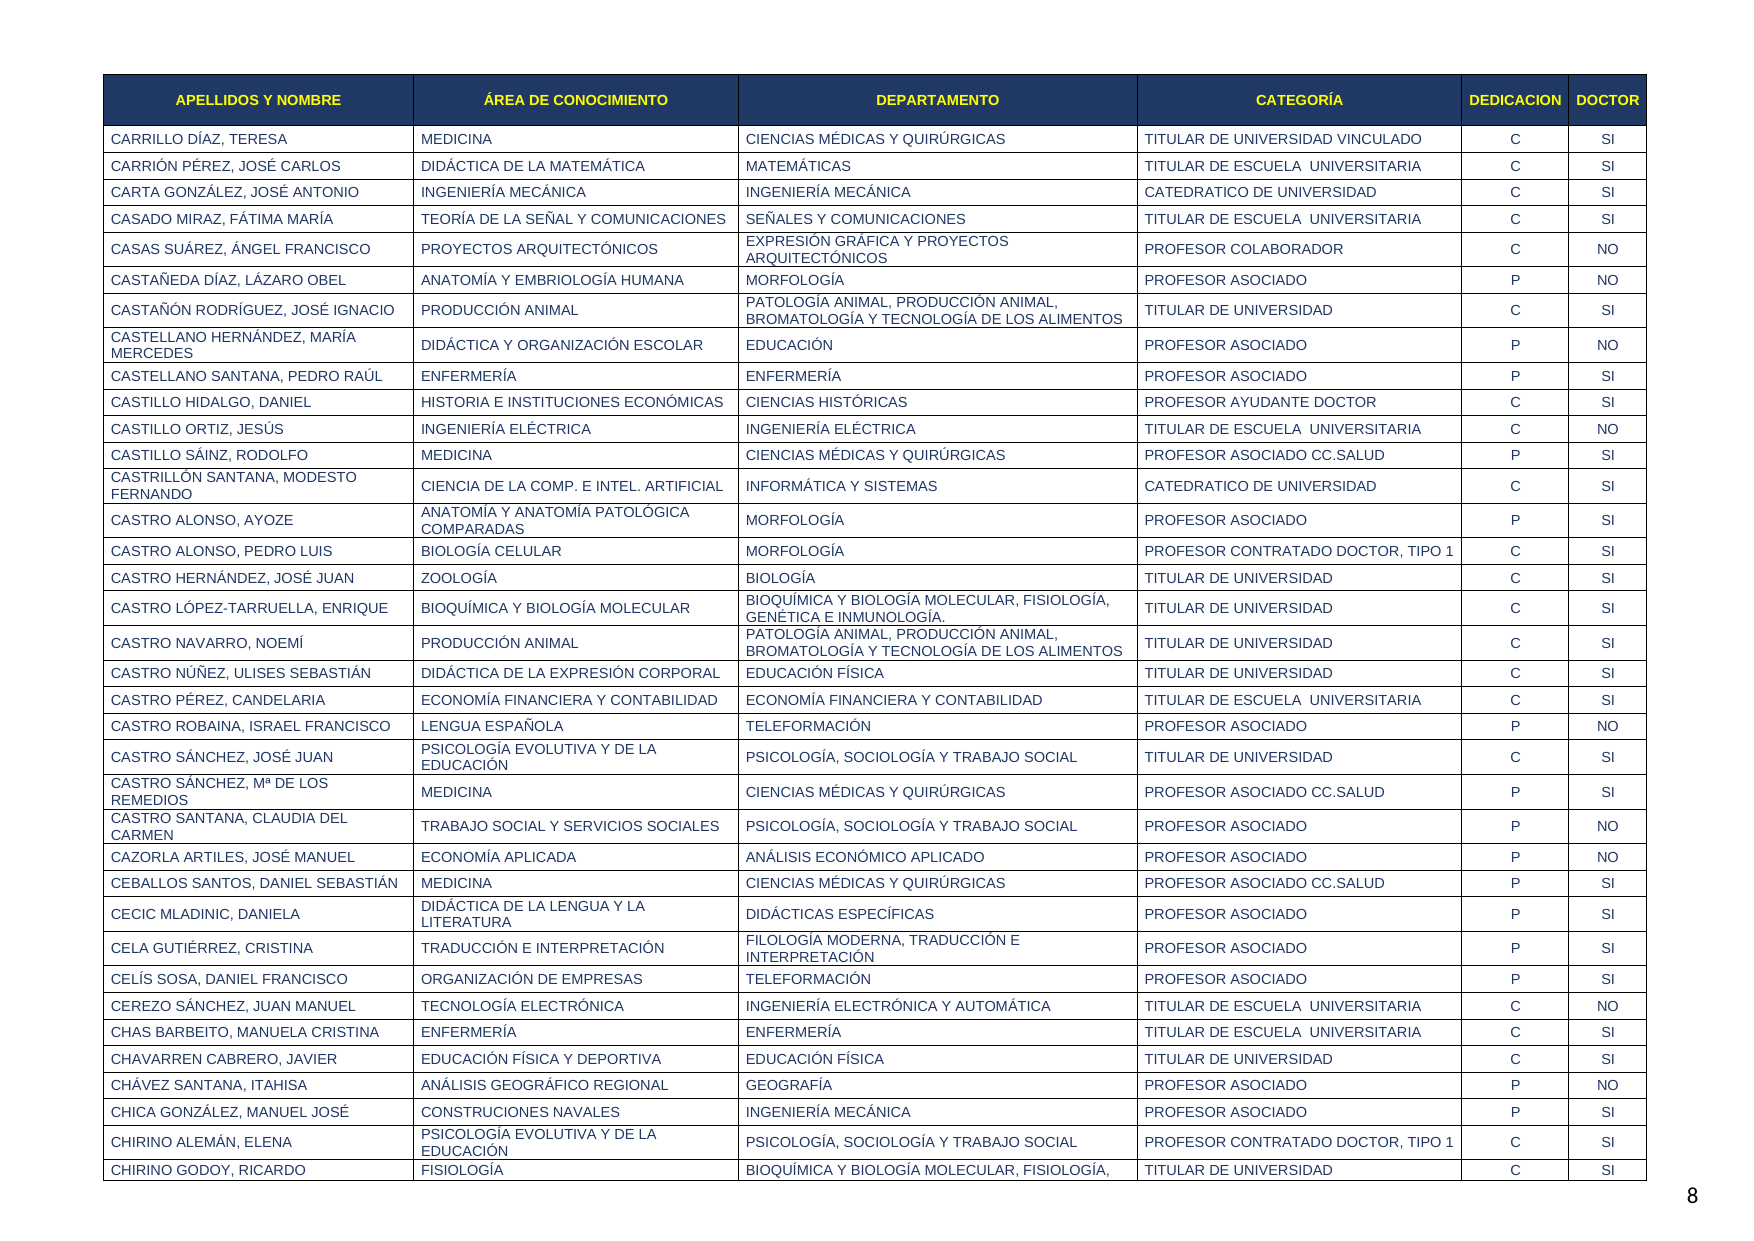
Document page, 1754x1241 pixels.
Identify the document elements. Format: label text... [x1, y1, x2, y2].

table_cell CECIC MLADINIC, DANIELA [104, 897, 413, 931]
table_cell PROYECTOS ARQUITECTÓNICOS [414, 233, 738, 266]
table_cell TITULAR DE ESCUELA UNIVERSITARIA [1138, 1020, 1461, 1045]
table_cell CHICA GONZÁLEZ, MANUEL JOSÉ [104, 1099, 413, 1125]
table_cell C [1462, 1126, 1568, 1159]
table_cell TITULAR DE ESCUELA UNIVERSITARIA [1138, 416, 1461, 442]
table_cell CEBALLOS SANTOS, DANIEL SEBASTIÁN [104, 871, 413, 896]
table_cell PROFESOR ASOCIADO [1138, 897, 1461, 931]
table_cell TITULAR DE UNIVERSIDAD [1138, 740, 1461, 774]
table_cell DIDÁCTICA DE LA EXPRESIÓN CORPORAL [414, 661, 738, 686]
table_header ÁREA DE CONOCIMIENTO [414, 75, 738, 125]
table_cell CASTRO LÓPEZ-TARRUELLA, ENRIQUE [104, 591, 413, 625]
table_cell P [1462, 504, 1568, 537]
table_cell CASTRO HERNÁNDEZ, JOSÉ JUAN [104, 565, 413, 590]
table_cell CIENCIAS MÉDICAS Y QUIRÚRGICAS [739, 443, 1137, 468]
table_cell SI [1569, 966, 1646, 992]
table_cell PROFESOR ASOCIADO [1138, 844, 1461, 869]
table_cell ECONOMÍA FINANCIERA Y CONTABILIDAD [414, 687, 738, 713]
table_cell TRADUCCIÓN E INTERPRETACIÓN [414, 932, 738, 965]
table_cell P [1462, 1099, 1568, 1125]
table_cell ORGANIZACIÓN DE EMPRESAS [414, 966, 738, 992]
table_cell TITULAR DE UNIVERSIDAD [1138, 1046, 1461, 1072]
table_header DOCTOR [1569, 75, 1646, 125]
table_cell INFORMÁTICA Y SISTEMAS [739, 469, 1137, 503]
table_cell TITULAR DE UNIVERSIDAD [1138, 591, 1461, 625]
table_cell FISIOLOGÍA [414, 1160, 738, 1180]
table_cell ANÁLISIS ECONÓMICO APLICADO [739, 844, 1137, 869]
table_cell PROFESOR CONTRATADO DOCTOR, TIPO 1 [1138, 538, 1461, 564]
table_cell SI [1569, 775, 1646, 808]
table_cell EXPRESIÓN GRÁFICA Y PROYECTOS ARQUITECTÓNICOS [739, 233, 1137, 266]
table_cell CASTELLANO HERNÁNDEZ, MARÍA MERCEDES [104, 328, 413, 362]
table_cell TITULAR DE UNIVERSIDAD [1138, 294, 1461, 327]
table_cell TITULAR DE UNIVERSIDAD [1138, 1160, 1461, 1180]
table_cell CHÁVEZ SANTANA, ITAHISA [104, 1073, 413, 1098]
table_cell SI [1569, 897, 1646, 931]
table_cell INGENIERÍA ELÉCTRICA [414, 416, 738, 442]
table_cell C [1462, 1160, 1568, 1180]
table_cell SI [1569, 538, 1646, 564]
table_cell C [1462, 390, 1568, 415]
table_cell P [1462, 897, 1568, 931]
table_cell PSICOLOGÍA EVOLUTIVA Y DE LA EDUCACIÓN [414, 1126, 738, 1159]
table_cell SI [1569, 687, 1646, 713]
table_cell CATEDRATICO DE UNIVERSIDAD [1138, 180, 1461, 205]
table_cell CASTRILLÓN SANTANA, MODESTO FERNANDO [104, 469, 413, 503]
table_cell PSICOLOGÍA, SOCIOLOGÍA Y TRABAJO SOCIAL [739, 810, 1137, 843]
table_cell SEÑALES Y COMUNICACIONES [739, 206, 1137, 232]
table_cell INGENIERÍA ELÉCTRICA [739, 416, 1137, 442]
table_cell PSICOLOGÍA, SOCIOLOGÍA Y TRABAJO SOCIAL [739, 1126, 1137, 1159]
table_cell CASTRO SÁNCHEZ, JOSÉ JUAN [104, 740, 413, 774]
table_cell CASADO MIRAZ, FÁTIMA MARÍA [104, 206, 413, 232]
table_cell EDUCACIÓN [739, 328, 1137, 362]
table_cell MORFOLOGÍA [739, 538, 1137, 564]
table_cell P [1462, 932, 1568, 965]
table_cell CELA GUTIÉRREZ, CRISTINA [104, 932, 413, 965]
table_cell PROFESOR ASOCIADO CC.SALUD [1138, 443, 1461, 468]
table_cell BIOQUÍMICA Y BIOLOGÍA MOLECULAR, FISIOLOGÍA, [739, 1160, 1137, 1180]
table_cell CASTAÑEDA DÍAZ, LÁZARO OBEL [104, 267, 413, 293]
table_cell TEORÍA DE LA SEÑAL Y COMUNICACIONES [414, 206, 738, 232]
table_cell SI [1569, 626, 1646, 659]
table_cell HISTORIA E INSTITUCIONES ECONÓMICAS [414, 390, 738, 415]
table_cell TITULAR DE UNIVERSIDAD VINCULADO [1138, 126, 1461, 152]
table_cell P [1462, 1073, 1568, 1098]
table_cell FILOLOGÍA MODERNA, TRADUCCIÓN E INTERPRETACIÓN [739, 932, 1137, 965]
table_cell P [1462, 328, 1568, 362]
table_cell C [1462, 294, 1568, 327]
table_cell CIENCIAS MÉDICAS Y QUIRÚRGICAS [739, 126, 1137, 152]
table_cell NO [1569, 267, 1646, 293]
table_cell PROFESOR COLABORADOR [1138, 233, 1461, 266]
table_cell P [1462, 714, 1568, 739]
table_cell BIOLOGÍA CELULAR [414, 538, 738, 564]
table_cell C [1462, 416, 1568, 442]
table_cell INGENIERÍA MECÁNICA [414, 180, 738, 205]
table_cell CASTELLANO SANTANA, PEDRO RAÚL [104, 363, 413, 388]
table_cell CASTRO PÉREZ, CANDELARIA [104, 687, 413, 713]
table_cell CASTILLO HIDALGO, DANIEL [104, 390, 413, 415]
table_cell C [1462, 206, 1568, 232]
table_cell CATEDRATICO DE UNIVERSIDAD [1138, 469, 1461, 503]
table_cell DIDÁCTICA DE LA LENGUA Y LA LITERATURA [414, 897, 738, 931]
table_cell PROFESOR ASOCIADO [1138, 714, 1461, 739]
table_cell SI [1569, 180, 1646, 205]
table_cell PROFESOR ASOCIADO CC.SALUD [1138, 871, 1461, 896]
table_cell ANATOMÍA Y EMBRIOLOGÍA HUMANA [414, 267, 738, 293]
table_cell BIOQUÍMICA Y BIOLOGÍA MOLECULAR, FISIOLOGÍA, GENÉTICA E INMUNOLOGÍA. [739, 591, 1137, 625]
table_cell PROFESOR ASOCIADO [1138, 504, 1461, 537]
table_cell P [1462, 363, 1568, 388]
table_cell C [1462, 591, 1568, 625]
table_cell SI [1569, 504, 1646, 537]
table_cell CHIRINO ALEMÁN, ELENA [104, 1126, 413, 1159]
table_cell SI [1569, 294, 1646, 327]
table_cell NO [1569, 993, 1646, 1018]
table_cell CASAS SUÁREZ, ÁNGEL FRANCISCO [104, 233, 413, 266]
table_cell SI [1569, 363, 1646, 388]
table_cell P [1462, 871, 1568, 896]
table_cell TITULAR DE UNIVERSIDAD [1138, 565, 1461, 590]
table_cell CHAS BARBEITO, MANUELA CRISTINA [104, 1020, 413, 1045]
table_cell BIOLOGÍA [739, 565, 1137, 590]
table_cell MEDICINA [414, 775, 738, 808]
table_cell CARTA GONZÁLEZ, JOSÉ ANTONIO [104, 180, 413, 205]
table_cell C [1462, 626, 1568, 659]
table_cell PROFESOR AYUDANTE DOCTOR [1138, 390, 1461, 415]
table_cell INGENIERÍA MECÁNICA [739, 1099, 1137, 1125]
table_cell CIENCIAS HISTÓRICAS [739, 390, 1137, 415]
table_cell SI [1569, 443, 1646, 468]
table_cell NO [1569, 233, 1646, 266]
table_cell C [1462, 233, 1568, 266]
table_cell SI [1569, 871, 1646, 896]
table_cell C [1462, 565, 1568, 590]
table_cell P [1462, 443, 1568, 468]
table_cell P [1462, 267, 1568, 293]
table_cell CASTILLO SÁINZ, RODOLFO [104, 443, 413, 468]
table_cell ECONOMÍA APLICADA [414, 844, 738, 869]
table_cell C [1462, 1020, 1568, 1045]
table_cell PATOLOGÍA ANIMAL, PRODUCCIÓN ANIMAL, BROMATOLOGÍA Y TECNOLOGÍA DE LOS ALIMENTOS [739, 294, 1137, 327]
table_cell EDUCACIÓN FÍSICA [739, 1046, 1137, 1072]
table_cell CIENCIAS MÉDICAS Y QUIRÚRGICAS [739, 871, 1137, 896]
table_cell PROFESOR ASOCIADO [1138, 810, 1461, 843]
table_cell P [1462, 844, 1568, 869]
table_cell SI [1569, 932, 1646, 965]
table_cell TITULAR DE ESCUELA UNIVERSITARIA [1138, 206, 1461, 232]
table_cell TECNOLOGÍA ELECTRÓNICA [414, 993, 738, 1018]
table_cell CASTRO SÁNCHEZ, Mª DE LOS REMEDIOS [104, 775, 413, 808]
table_cell ANATOMÍA Y ANATOMÍA PATOLÓGICA COMPARADAS [414, 504, 738, 537]
table_cell SI [1569, 591, 1646, 625]
table_cell SI [1569, 206, 1646, 232]
table_cell CHAVARREN CABRERO, JAVIER [104, 1046, 413, 1072]
table_cell SI [1569, 1160, 1646, 1180]
table_cell C [1462, 1046, 1568, 1072]
table_cell PRODUCCIÓN ANIMAL [414, 294, 738, 327]
table_cell CIENCIA DE LA COMP. E INTEL. ARTIFICIAL [414, 469, 738, 503]
table_cell INGENIERÍA MECÁNICA [739, 180, 1137, 205]
table_cell SI [1569, 153, 1646, 178]
table_cell CASTRO ROBAINA, ISRAEL FRANCISCO [104, 714, 413, 739]
table_cell ZOOLOGÍA [414, 565, 738, 590]
table_cell NO [1569, 714, 1646, 739]
table_cell TRABAJO SOCIAL Y SERVICIOS SOCIALES [414, 810, 738, 843]
table_cell GEOGRAFÍA [739, 1073, 1137, 1098]
table_cell C [1462, 153, 1568, 178]
table_cell SI [1569, 1126, 1646, 1159]
table_cell MORFOLOGÍA [739, 267, 1137, 293]
table_cell C [1462, 661, 1568, 686]
table_cell MEDICINA [414, 443, 738, 468]
table_cell INGENIERÍA ELECTRÓNICA Y AUTOMÁTICA [739, 993, 1137, 1018]
table_cell CIENCIAS MÉDICAS Y QUIRÚRGICAS [739, 775, 1137, 808]
table_cell PROFESOR ASOCIADO [1138, 267, 1461, 293]
table_header CATEGORÍA [1138, 75, 1461, 125]
table_cell CASTRO ALONSO, PEDRO LUIS [104, 538, 413, 564]
table_cell CARRIÓN PÉREZ, JOSÉ CARLOS [104, 153, 413, 178]
table_cell CASTRO NÚÑEZ, ULISES SEBASTIÁN [104, 661, 413, 686]
table_cell CAZORLA ARTILES, JOSÉ MANUEL [104, 844, 413, 869]
table_cell TELEFORMACIÓN [739, 966, 1137, 992]
table_cell TITULAR DE UNIVERSIDAD [1138, 626, 1461, 659]
table_cell MORFOLOGÍA [739, 504, 1137, 537]
table_cell PROFESOR ASOCIADO [1138, 1073, 1461, 1098]
table_cell C [1462, 126, 1568, 152]
table_cell PROFESOR ASOCIADO [1138, 363, 1461, 388]
table_cell P [1462, 810, 1568, 843]
table_cell TITULAR DE ESCUELA UNIVERSITARIA [1138, 687, 1461, 713]
table_cell CASTILLO ORTIZ, JESÚS [104, 416, 413, 442]
table_cell C [1462, 469, 1568, 503]
table_cell PSICOLOGÍA EVOLUTIVA Y DE LA EDUCACIÓN [414, 740, 738, 774]
table_cell SI [1569, 661, 1646, 686]
table_cell PROFESOR CONTRATADO DOCTOR, TIPO 1 [1138, 1126, 1461, 1159]
table_cell EDUCACIÓN FÍSICA Y DEPORTIVA [414, 1046, 738, 1072]
table_cell NO [1569, 416, 1646, 442]
table_cell SI [1569, 1020, 1646, 1045]
table_cell TITULAR DE UNIVERSIDAD [1138, 661, 1461, 686]
table_cell C [1462, 993, 1568, 1018]
table_cell P [1462, 775, 1568, 808]
table_cell CASTRO SANTANA, CLAUDIA DEL CARMEN [104, 810, 413, 843]
table_cell ENFERMERÍA [739, 363, 1137, 388]
table_cell C [1462, 180, 1568, 205]
table_cell MATEMÁTICAS [739, 153, 1137, 178]
table_cell SI [1569, 1046, 1646, 1072]
table_cell TITULAR DE ESCUELA UNIVERSITARIA [1138, 993, 1461, 1018]
table_cell PROFESOR ASOCIADO [1138, 966, 1461, 992]
table_cell SI [1569, 1099, 1646, 1125]
table_cell CONSTRUCIONES NAVALES [414, 1099, 738, 1125]
table_cell PATOLOGÍA ANIMAL, PRODUCCIÓN ANIMAL, BROMATOLOGÍA Y TECNOLOGÍA DE LOS ALIMENTOS [739, 626, 1137, 659]
table_cell BIOQUÍMICA Y BIOLOGÍA MOLECULAR [414, 591, 738, 625]
table_cell SI [1569, 390, 1646, 415]
table_cell CHIRINO GODOY, RICARDO [104, 1160, 413, 1180]
table_cell SI [1569, 469, 1646, 503]
table_cell MEDICINA [414, 871, 738, 896]
table_cell PSICOLOGÍA, SOCIOLOGÍA Y TRABAJO SOCIAL [739, 740, 1137, 774]
table_cell CASTRO ALONSO, AYOZE [104, 504, 413, 537]
table_cell CELÍS SOSA, DANIEL FRANCISCO [104, 966, 413, 992]
table_cell PRODUCCIÓN ANIMAL [414, 626, 738, 659]
table_cell EDUCACIÓN FÍSICA [739, 661, 1137, 686]
table_cell DIDÁCTICAS ESPECÍFICAS [739, 897, 1137, 931]
table_cell TELEFORMACIÓN [739, 714, 1137, 739]
table_cell ECONOMÍA FINANCIERA Y CONTABILIDAD [739, 687, 1137, 713]
table_header DEDICACION [1462, 75, 1568, 125]
table_cell ENFERMERÍA [414, 1020, 738, 1045]
table_cell SI [1569, 126, 1646, 152]
table_cell C [1462, 538, 1568, 564]
table_cell CARRILLO DÍAZ, TERESA [104, 126, 413, 152]
table_cell CASTAÑÓN RODRÍGUEZ, JOSÉ IGNACIO [104, 294, 413, 327]
table_cell ENFERMERÍA [414, 363, 738, 388]
table_cell PROFESOR ASOCIADO [1138, 328, 1461, 362]
table_cell PROFESOR ASOCIADO CC.SALUD [1138, 775, 1461, 808]
table_cell CEREZO SÁNCHEZ, JUAN MANUEL [104, 993, 413, 1018]
table_cell NO [1569, 810, 1646, 843]
table_cell PROFESOR ASOCIADO [1138, 1099, 1461, 1125]
table_cell LENGUA ESPAÑOLA [414, 714, 738, 739]
table_header DEPARTAMENTO [739, 75, 1137, 125]
table_cell NO [1569, 328, 1646, 362]
table_cell C [1462, 740, 1568, 774]
table_cell PROFESOR ASOCIADO [1138, 932, 1461, 965]
table_cell DIDÁCTICA DE LA MATEMÁTICA [414, 153, 738, 178]
table_cell NO [1569, 1073, 1646, 1098]
table_cell ENFERMERÍA [739, 1020, 1137, 1045]
table_cell CASTRO NAVARRO, NOEMÍ [104, 626, 413, 659]
table_cell SI [1569, 740, 1646, 774]
table_cell ANÁLISIS GEOGRÁFICO REGIONAL [414, 1073, 738, 1098]
table_header APELLIDOS Y NOMBRE [104, 75, 413, 125]
table_cell TITULAR DE ESCUELA UNIVERSITARIA [1138, 153, 1461, 178]
table_cell P [1462, 966, 1568, 992]
table_cell DIDÁCTICA Y ORGANIZACIÓN ESCOLAR [414, 328, 738, 362]
table_cell C [1462, 687, 1568, 713]
table_cell SI [1569, 565, 1646, 590]
table_cell NO [1569, 844, 1646, 869]
table_cell MEDICINA [414, 126, 738, 152]
